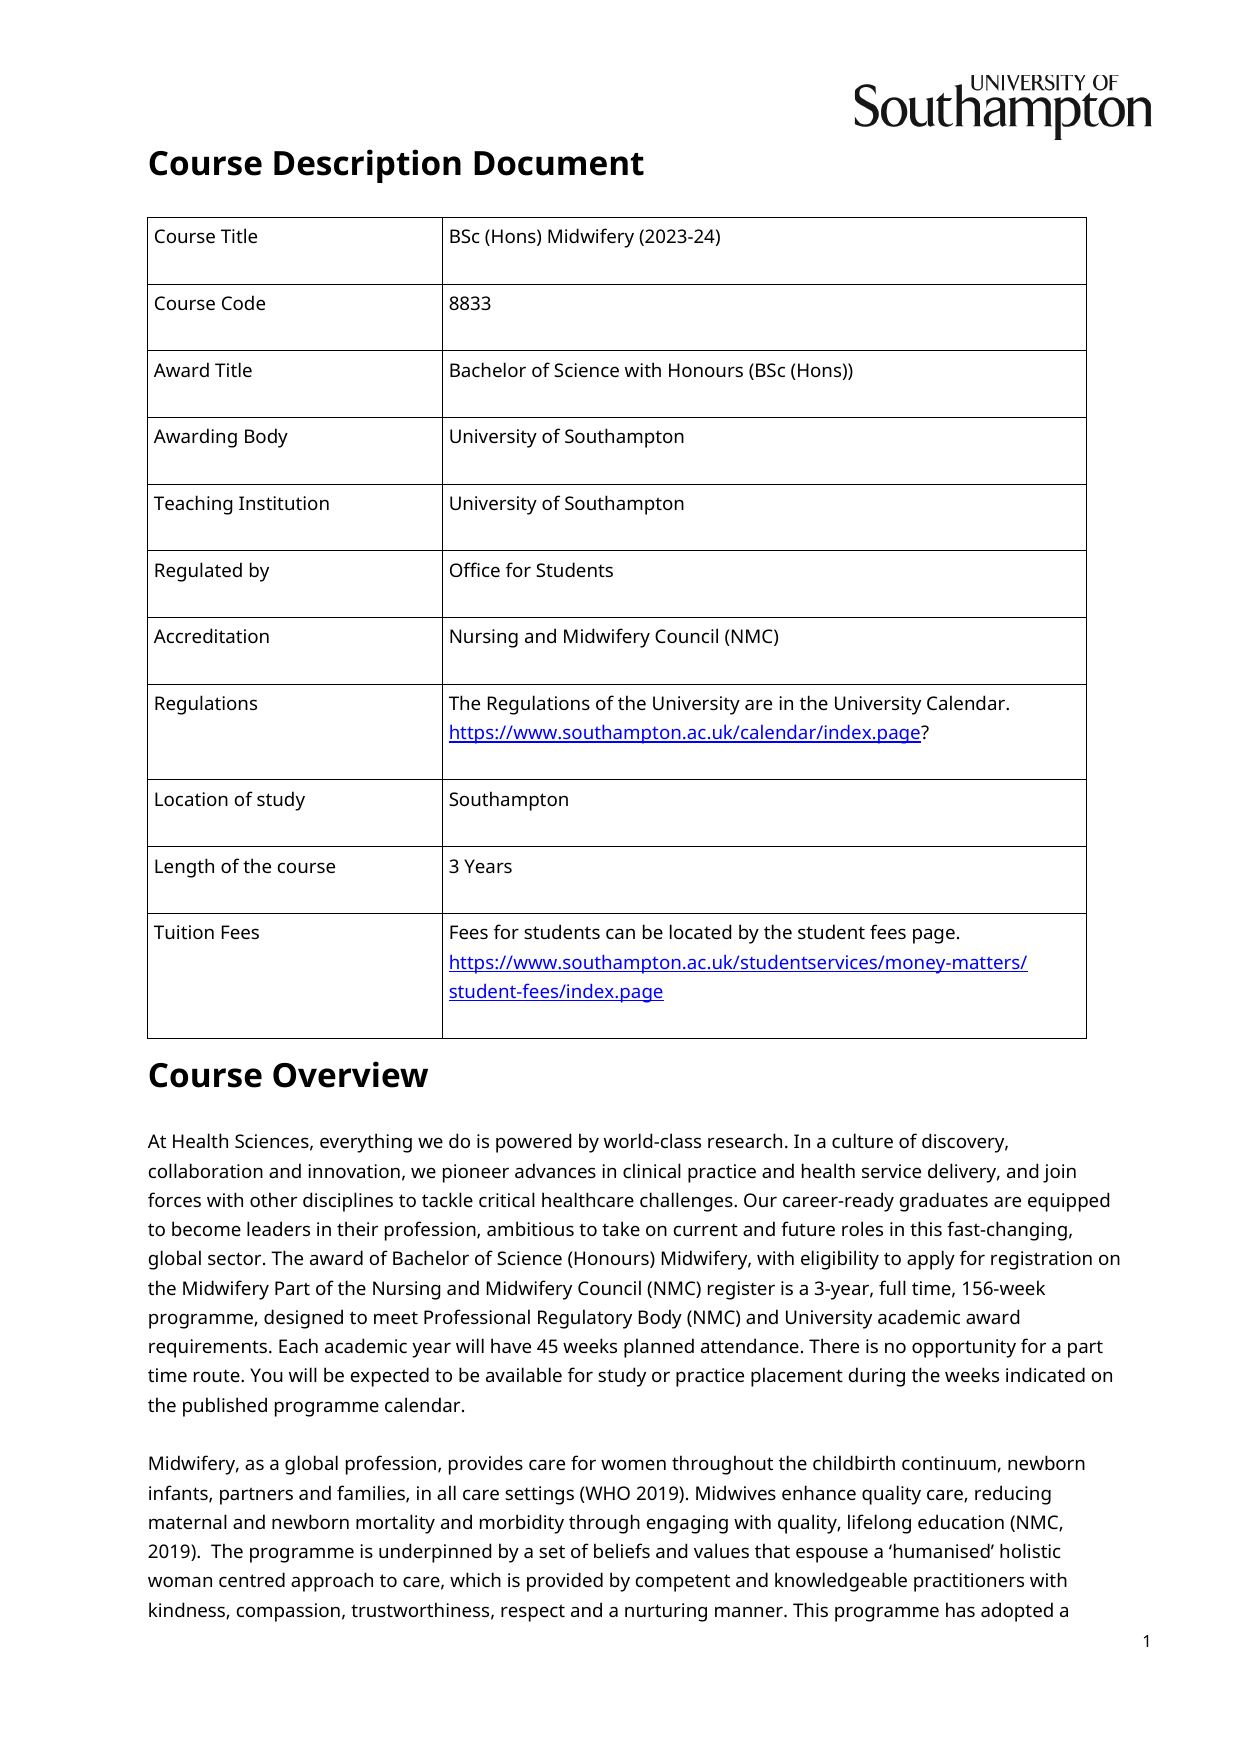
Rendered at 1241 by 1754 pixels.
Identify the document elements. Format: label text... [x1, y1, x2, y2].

table_cell Tuition Fees [148, 914, 442, 1038]
table_header Course Title [148, 218, 442, 283]
table_cell Regulations [148, 685, 442, 779]
table_cell Accreditation [148, 618, 442, 683]
table_cell Awarding Body [148, 418, 442, 483]
table_header BSc (Hons) Midwifery (2023-24) [443, 218, 1086, 283]
table_cell 8833 [443, 285, 1086, 350]
table_cell University of Southampton [443, 418, 1086, 483]
table_cell Nursing and Midwifery Council (NMC) [443, 618, 1086, 683]
table_cell 3 Years [443, 847, 1086, 913]
table_cell Location of study [148, 780, 442, 846]
table_cell Award Title [148, 351, 442, 417]
table_cell Office for Students [443, 551, 1086, 617]
table_cell Length of the course [148, 847, 442, 913]
table_cell Regulated by [148, 551, 442, 617]
table_cell Course Code [148, 285, 442, 350]
table_cell Fees for students can be located by the student fees page. https://www.southampton.ac.uk/studentservices/money-matters/student-fees/index.page [443, 914, 1086, 1038]
table_cell Southampton [443, 780, 1086, 846]
text At Health Sciences, everything we do is powered by world-class research. In a culture of discovery, collaboration and innovation, we pioneer advances in clinical practice and health service delivery, and join forces with other disciplines to tackle critical healthcare challenges. Our career-ready graduates are equipped to become leaders in their profession, ambitious to take on current and future roles in this fast-changing, global sector. The award of Bachelor of Science (Honours) Midwifery, with eligibility to apply for registration on the Midwifery Part of the Nursing and Midwifery Council (NMC) register is a 3-year, full time, 156-week programme, designed to meet Professional Regulatory Body (NMC) and University academic award requirements. Each academic year will have 45 weeks planned attendance. There is no opportunity for a part time route. You will be expected to be available for study or practice placement during the weeks indicated on the published programme calendar. Midwifery, as a global profession, provides care for women throughout the childbirth continuum, newborn infants, partners and families, in all care settings (WHO 2019). Midwives enhance quality care, reducing maternal and newborn mortality and morbidity through engaging with quality, lifelong education (NMC, 2019). The programme is underpinned by a set of beliefs and values that espouse a ‘humanised’ holistic woman centred approach to care, which is provided by competent and knowledgeable practitioners with kindness, compassion, trustworthiness, respect and a nurturing manner. This programme has adopted a [148, 1129, 1122, 1622]
table_cell The Regulations of the University are in the University Calendar. https://www.southampton.ac.uk/calendar/index.page? [443, 685, 1086, 779]
table_cell Teaching Institution [148, 485, 442, 550]
table_cell Bachelor of Science with Honours (BSc (Hons)) [443, 351, 1086, 417]
table_cell University of Southampton [443, 485, 1086, 550]
subtitle Course Overview [148, 1051, 1152, 1097]
subtitle Course Description Document [148, 139, 1152, 185]
